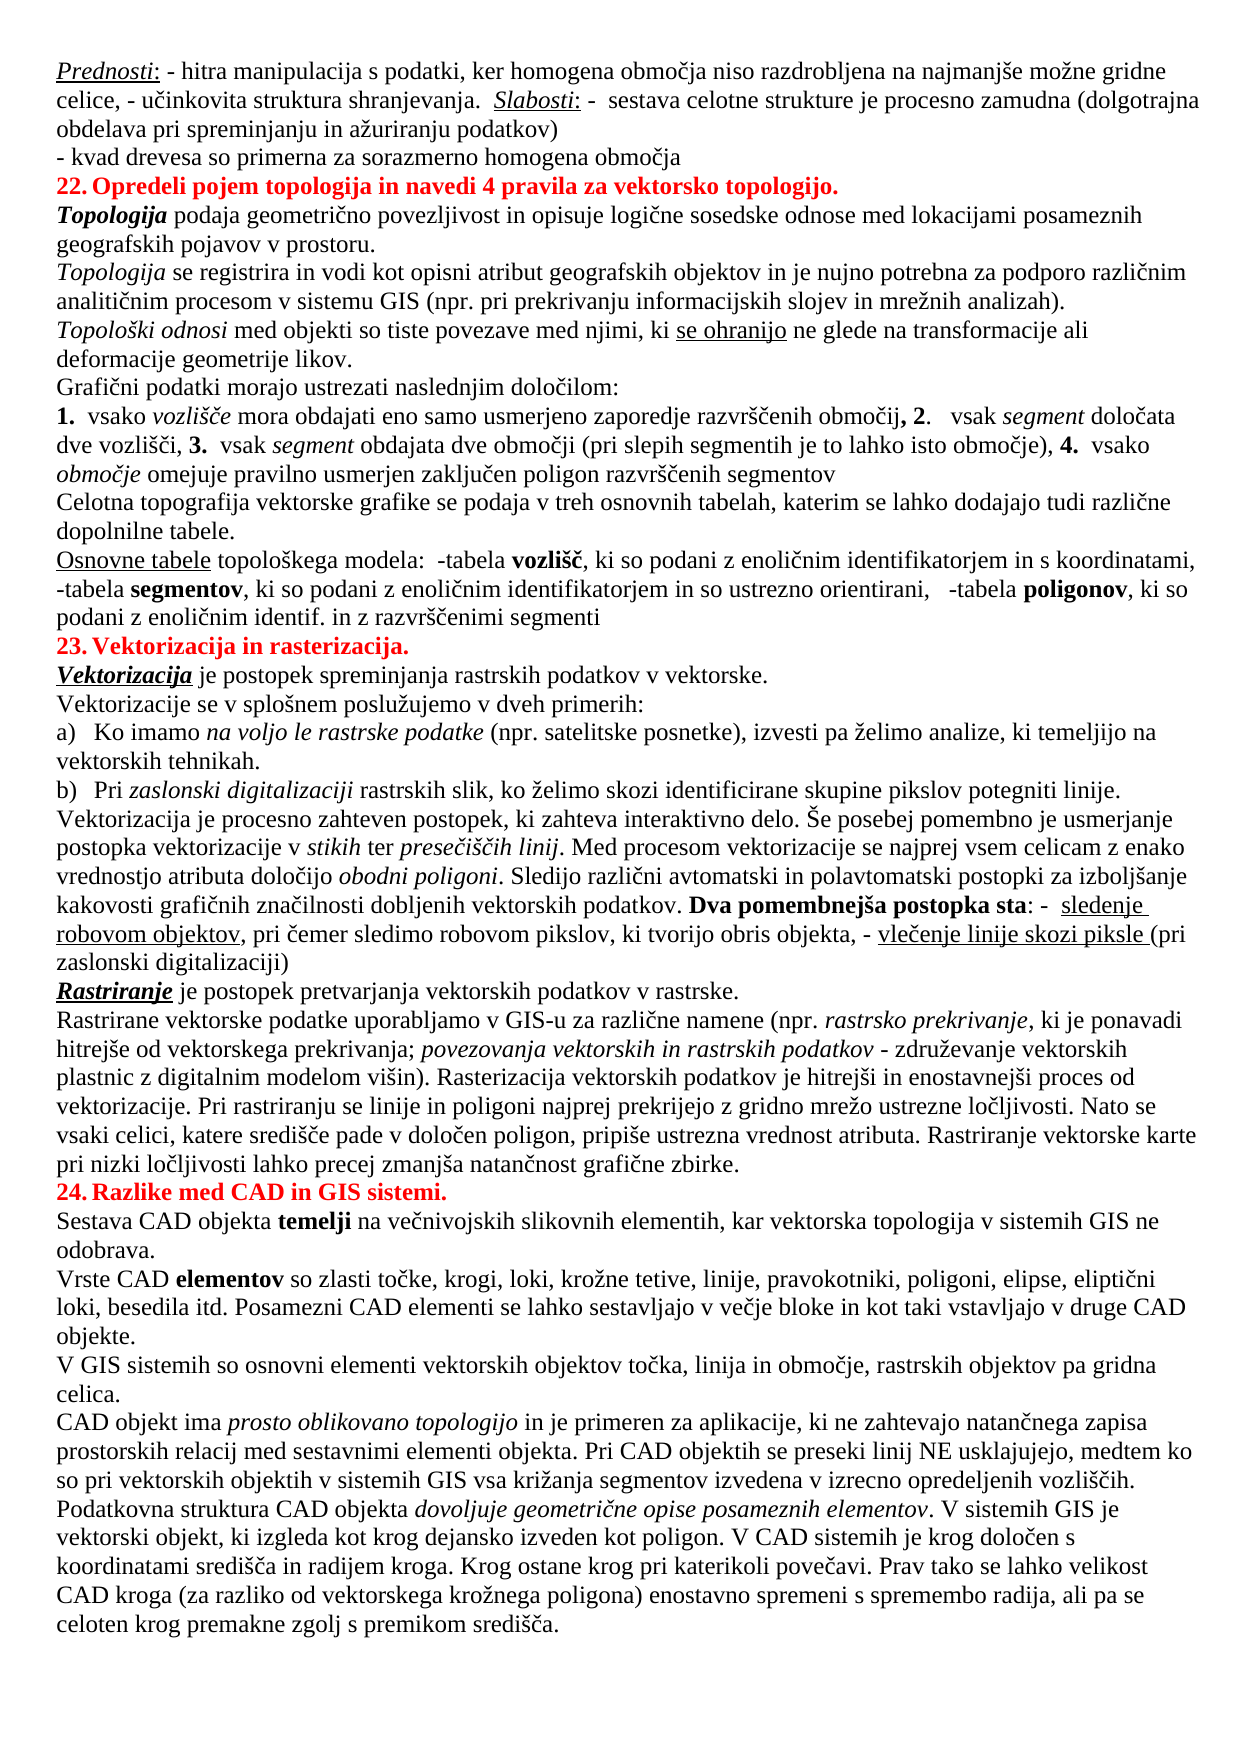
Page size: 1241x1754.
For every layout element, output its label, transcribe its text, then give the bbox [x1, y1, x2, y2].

text Vrste CAD elementov so zlasti točke, krogi, loki, krožne tetive, linije, pravokotniki, poligoni, elipse, eliptični loki, besedila itd. Posamezni CAD elementi se lahko sestavljajo v večje bloke in kot taki vstavljajo v druge CAD objekte. [56, 1264, 1200, 1350]
text Celotna topografija vektorske grafike se podaja v treh osnovnih tabelah, katerim se lahko dodajajo tudi različne dopolnilne tabele. [56, 487, 1200, 545]
text Topologija podaja geometrično povezljivost in opisuje logične sosedske odnose med lokacijami posameznih geografskih pojavov v prostoru. [56, 200, 1200, 257]
text Vektorizacije se v splošnem poslužujemo v dveh primerih: [56, 689, 1200, 717]
list Ko imamo na voljo le rastrske podatke (npr. satelitske posnetke), izvesti pa želimo analize, ki temeljijo na vektorskih tehnikah. [56, 717, 1200, 775]
text 1. vsako vozlišče mora obdajati eno samo usmerjeno zaporedje razvrščenih območij, 2. vsak segment določata dve vozlišči, 3. vsak segment obdajata dve območji (pri slepih segmentih je to lahko isto območje), 4. vsako območje omejuje pravilno usmerjen zaključen poligon razvrščenih segmentov [56, 401, 1200, 487]
text Vektorizacija je procesno zahteven postopek, ki zahteva interaktivno delo. Še posebej pomembno je usmerjanje postopka vektorizacije v stikih ter presečiščih linij. Med procesom vektorizacije se najprej vsem celicam z enako vrednostjo atributa določijo obodni poligoni. Sledijo različni avtomatski in polavtomatski postopki za izboljšanje kakovosti grafičnih značilnosti dobljenih vektorskih podatkov. Dva pomembnejša postopka sta: - sledenje robovom objektov, pri čemer sledimo robovom pikslov, ki tvorijo obris objekta, - vlečenje linije skozi piksle (pri zaslonski digitalizaciji) [56, 804, 1200, 976]
text Vektorizacija je postopek spreminjanja rastrskih podatkov v vektorske. [56, 660, 1200, 689]
text - kvad drevesa so primerna za sorazmerno homogena območja [56, 142, 1200, 171]
text Topološki odnosi med objekti so tiste povezave med njimi, ki se ohranijo ne glede na transformacije ali deformacije geometrije likov. [56, 315, 1200, 372]
text Topologija se registrira in vodi kot opisni atribut geografskih objektov in je nujno potrebna za podporo različnim analitičnim procesom v sistemu GIS (npr. pri prekrivanju informacijskih slojev in mrežnih analizah). [56, 257, 1200, 315]
text Podatkovna struktura CAD objekta dovoljuje geometrične opise posameznih elementov. V sistemih GIS je vektorski objekt, ki izgleda kot krog dejansko izveden kot poligon. V CAD sistemih je krog določen s koordinatami središča in radijem kroga. Krog ostane krog pri katerikoli povečavi. Prav tako se lahko velikost CAD kroga (za razliko od vektorskega krožnega poligona) enostavno spremeni s spremembo radija, ali pa se celoten krog premakne zgolj s premikom središča. [56, 1494, 1200, 1637]
text Sestava CAD objekta temelji na večnivojskih slikovnih elementih, kar vektorska topologija v sistemih GIS ne odobrava. [56, 1206, 1200, 1264]
subtitle Vektorizacija in rasterizacija. [56, 631, 1200, 660]
text Rastriranje je postopek pretvarjanja vektorskih podatkov v rastrske. [56, 976, 1200, 1005]
text Osnovne tabele topološkega modela: -tabela vozlišč, ki so podani z enoličnim identifikatorjem in s koordinatami, -tabela segmentov, ki so podani z enoličnim identifikatorjem in so ustrezno orientirani, -tabela poligonov, ki so podani z enoličnim identif. in z razvrščenimi segmenti [56, 545, 1200, 631]
subtitle Opredeli pojem topologija in navedi 4 pravila za vektorsko topologijo. [56, 171, 1200, 200]
list Pri zaslonski digitalizaciji rastrskih slik, ko želimo skozi identificirane skupine pikslov potegniti linije. [56, 775, 1200, 804]
text Grafični podatki morajo ustrezati naslednjim določilom: [56, 372, 1200, 401]
subtitle Razlike med CAD in GIS sistemi. [56, 1177, 1200, 1206]
text V GIS sistemih so osnovni elementi vektorskih objektov točka, linija in območje, rastrskih objektov pa gridna celica. [56, 1350, 1200, 1407]
text Prednosti: - hitra manipulacija s podatki, ker homogena območja niso razdrobljena na najmanjše možne gridne celice, - učinkovita struktura shranjevanja. Slabosti: - sestava celotne strukture je procesno zamudna (dolgotrajna obdelava pri spreminjanju in ažuriranju podatkov) [56, 56, 1200, 142]
text Rastrirane vektorske podatke uporabljamo v GIS-u za različne namene (npr. rastrsko prekrivanje, ki je ponavadi hitrejše od vektorskega prekrivanja; povezovanja vektorskih in rastrskih podatkov - združevanje vektorskih plastnic z digitalnim modelom višin). Rasterizacija vektorskih podatkov je hitrejši in enostavnejši proces od vektorizacije. Pri rastriranju se linije in poligoni najprej prekrijejo z gridno mrežo ustrezne ločljivosti. Nato se vsaki celici, katere središče pade v določen poligon, pripiše ustrezna vrednost atributa. Rastriranje vektorske karte pri nizki ločljivosti lahko precej zmanjša natančnost grafične zbirke. [56, 1005, 1200, 1177]
text CAD objekt ima prosto oblikovano topologijo in je primeren za aplikacije, ki ne zahtevajo natančnega zapisa prostorskih relacij med sestavnimi elementi objekta. Pri CAD objektih se preseki linij NE usklajujejo, medtem ko so pri vektorskih objektih v sistemih GIS vsa križanja segmentov izvedena v izrecno opredeljenih vozliščih. [56, 1407, 1200, 1494]
